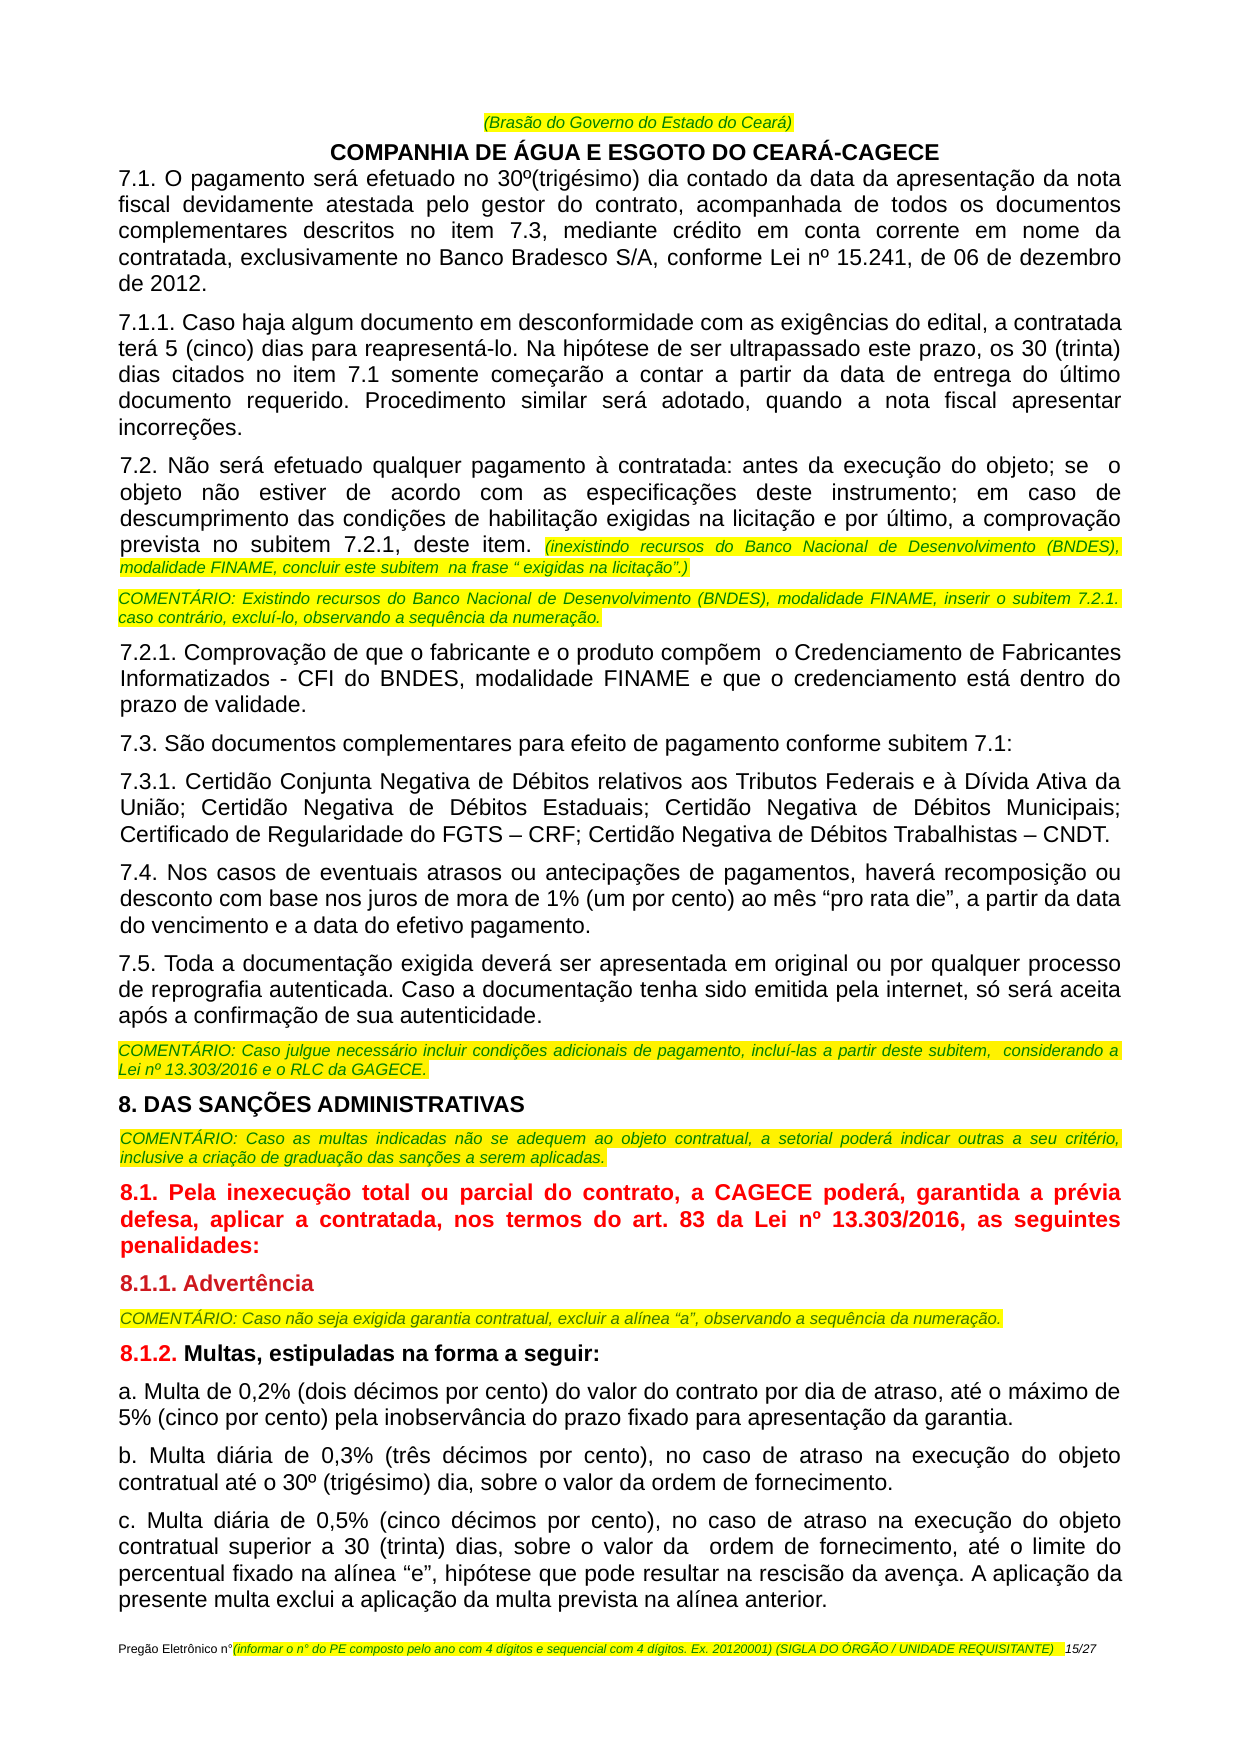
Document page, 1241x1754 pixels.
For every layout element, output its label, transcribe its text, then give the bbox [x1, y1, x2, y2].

text 8.1. Pela inexecução total ou parcial do contrato, a CAGECE poderá, garantida a prévia defesa, aplicar a contratada, nos termos do art. 83 da Lei nº 13.303/2016, as seguintes penalidades: [120, 1179, 1122, 1258]
text 7.2.1. Comprovação de que o fabricante e o produto compõem o Credenciamento de Fabricantes Informatizados - CFI do BNDES, modalidade FINAME e que o credenciamento está dentro do prazo de validade. [119, 639, 1122, 718]
text a. Multa de 0,2% (dois décimos por cento) do valor do contrato por dia de atraso, até o máximo de 5% (cinco por cento) pela inobservância do prazo fixado para apresentação da garantia. [118, 1378, 1122, 1431]
text COMENTÁRIO: Caso não seja exigida garantia contratual, excluir a alínea “a”, observando a sequência da numeração. [120, 1308, 1122, 1328]
text 7.5. Toda a documentação exigida deverá ser apresentada em original ou por qualquer processo de reprografia autenticada. Caso a documentação tenha sido emitida pela internet, só será aceita após a confirmação de sua autenticidade. [118, 950, 1122, 1029]
text 8.1.2. Multas, estipuladas na forma a seguir: [120, 1339, 1122, 1366]
text 7.4. Nos casos de eventuais atrasos ou antecipações de pagamentos, haverá recomposição ou desconto com base nos juros de mora de 1% (um por cento) ao mês “pro rata die”, a partir da data do vencimento e a data do efetivo pagamento. [119, 859, 1122, 938]
text 8. DAS SANÇÕES ADMINISTRATIVAS [118, 1091, 1122, 1117]
text b. Multa diária de 0,3% (três décimos por cento), no caso de atraso na execução do objeto contratual até o 30º (trigésimo) dia, sobre o valor da ordem de fornecimento. [118, 1442, 1122, 1495]
text COMENTÁRIO: Caso as multas indicadas não se adequem ao objeto contratual, a setorial poderá indicar outras a seu critério, inclusive a criação de graduação das sanções a serem aplicadas. [120, 1129, 1122, 1167]
text COMENTÁRIO: Caso julgue necessário incluir condições adicionais de pagamento, incluí-las a partir deste subitem, considerando a Lei nº 13.303/2016 e o RLC da GAGECE. [118, 1041, 1122, 1079]
text 7.3. São documentos complementares para efeito de pagamento conforme subitem 7.1: [119, 730, 1122, 756]
text 7.1.1. Caso haja algum documento em desconformidade com as exigências do edital, a contratada terá 5 (cinco) dias para reapresentá-lo. Na hipótese de ser ultrapassado este prazo, os 30 (trinta) dias citados no item 7.1 somente começarão a contar a partir da data de entrega do último documento requerido. Procedimento similar será adotado, quando a nota fiscal apresentar incorreções. [118, 308, 1122, 440]
text 8.1.1. Advertência [120, 1270, 1122, 1297]
text 7.3.1. Certidão Conjunta Negativa de Débitos relativos aos Tributos Federais e à Dívida Ativa da União; Certidão Negativa de Débitos Estaduais; Certidão Negativa de Débitos Municipais; Certificado de Regularidade do FGTS – CRF; Certidão Negativa de Débitos Trabalhistas – CNDT. [119, 768, 1122, 847]
text 7.2. Não será efetuado qualquer pagamento à contratada: antes da execução do objeto; se o objeto não estiver de acordo com as especificações deste instrumento; em caso de descumprimento das condições de habilitação exigidas na licitação e por último, a comprovação prevista no subitem 7.2.1, deste item. (inexistindo recursos do Banco Nacional de Desenvolvimento (BNDES), modalidade FINAME, concluir este subitem na frase “ exigidas na licitação”.) [119, 452, 1122, 577]
text 7.1. O pagamento será efetuado no 30º(trigésimo) dia contado da data da apresentação da nota fiscal devidamente atestada pelo gestor do contrato, acompanhada de todos os documentos complementares descritos no item 7.3, mediante crédito em conta corrente em nome da contratada, exclusivamente no Banco Bradesco S/A, conforme Lei nº 15.241, de 06 de dezembro de 2012. [118, 165, 1122, 297]
text c. Multa diária de 0,5% (cinco décimos por cento), no caso de atraso na execução do objeto contratual superior a 30 (trinta) dias, sobre o valor da ordem de fornecimento, até o limite do percentual fixado na alínea “e”, hipótese que pode resultar na rescisão da avença. A aplicação da presente multa exclui a aplicação da multa prevista na alínea anterior. [118, 1507, 1122, 1612]
text COMENTÁRIO: Existindo recursos do Banco Nacional de Desenvolvimento (BNDES), modalidade FINAME, inserir o subitem 7.2.1. caso contrário, excluí-lo, observando a sequência da numeração. [118, 588, 1122, 627]
